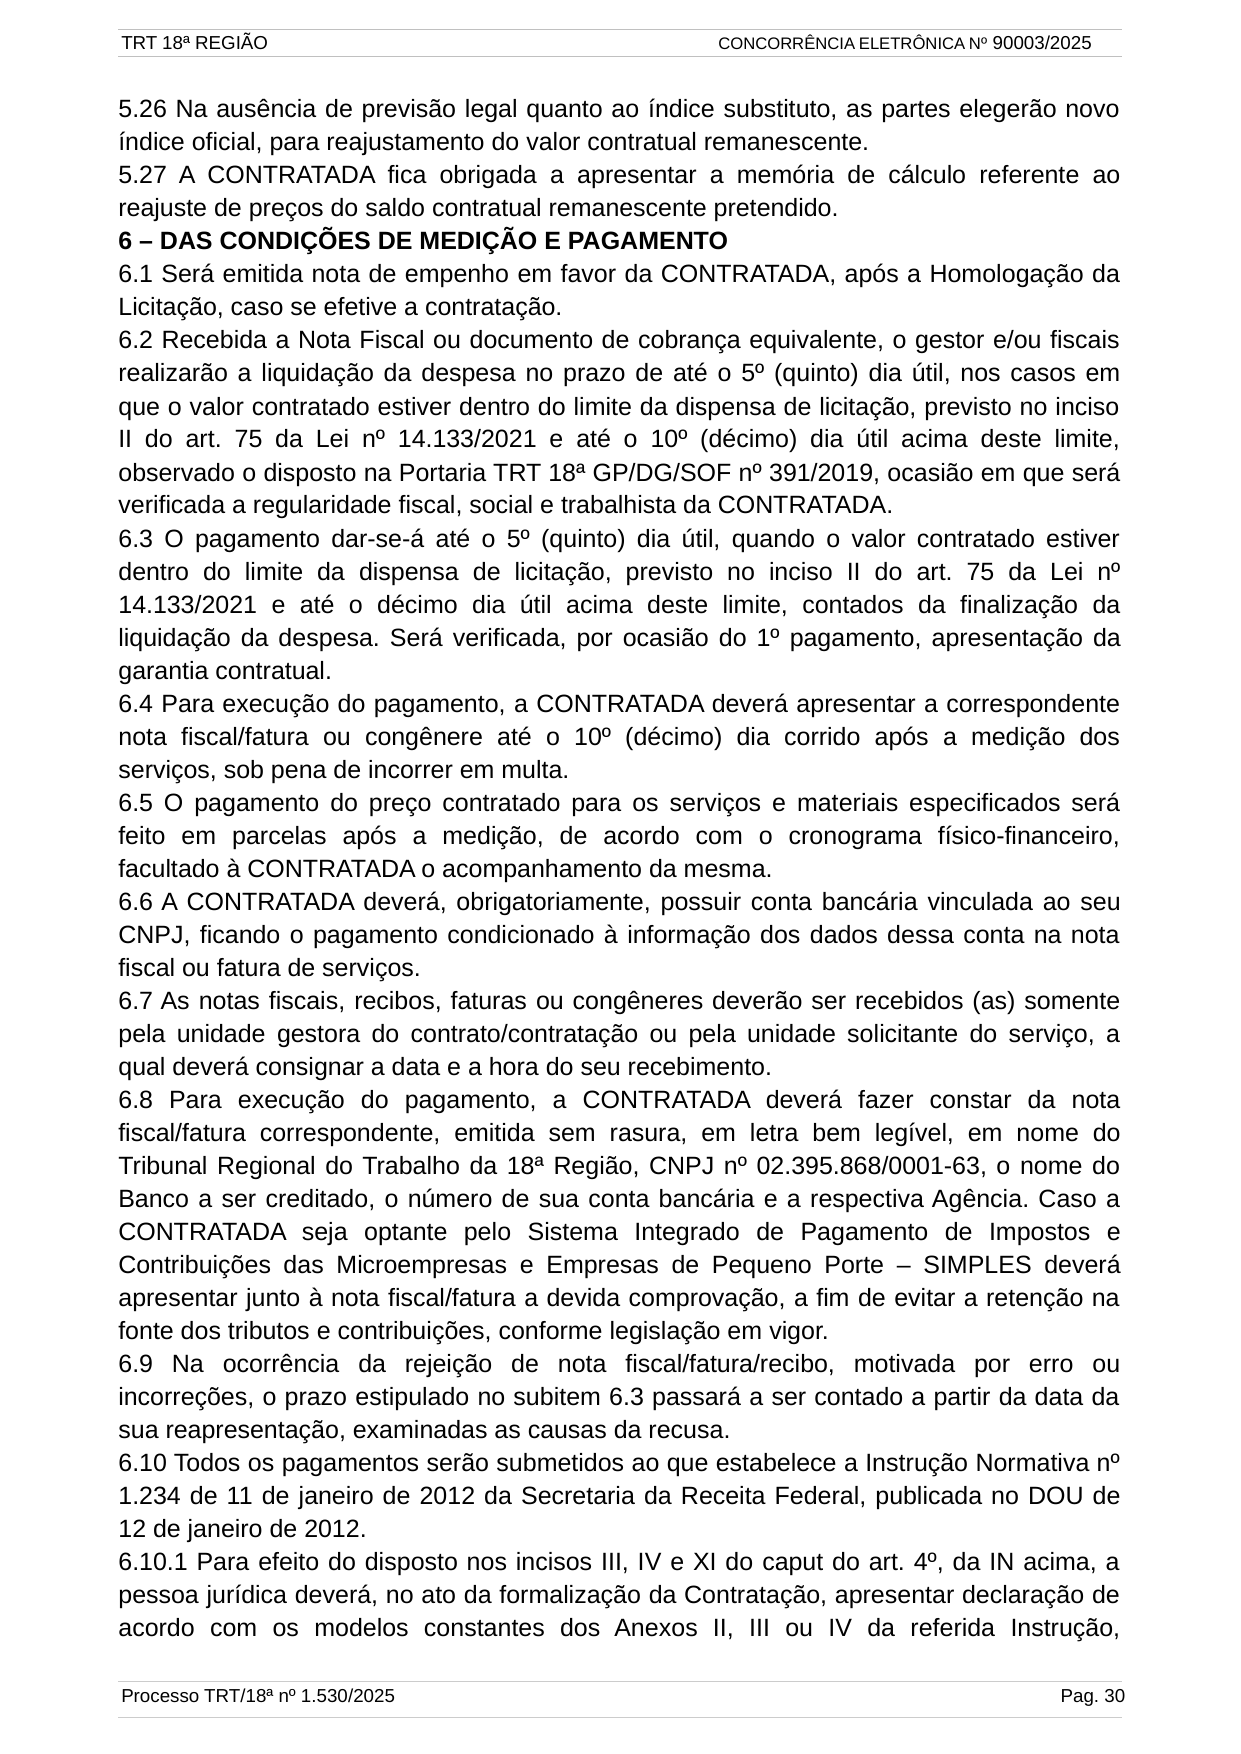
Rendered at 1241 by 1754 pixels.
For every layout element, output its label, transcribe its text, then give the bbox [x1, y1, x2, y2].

text 6.3 O pagamento dar-se-á até o 5º (quinto) dia útil, quando o valor contratado estiver dentro do limite da dispensa de licitação, previsto no inciso II do art. 75 da Lei nº 14.133/2021 e até o décimo dia útil acima deste limite, contados da finalização da liquidação da despesa. Será verificada, por ocasião do 1º pagamento, apresentação da garantia contratual. [118, 523, 1122, 684]
text 6.5 O pagamento do preço contratado para os serviços e materiais especificados será feito em parcelas após a medição, de acordo com o cronograma físico-financeiro, facultado à CONTRATADA o acompanhamento da mesma. [118, 788, 1122, 882]
text 6.8 Para execução do pagamento, a CONTRATADA deverá fazer constar da nota fiscal/fatura correspondente, emitida sem rasura, em letra bem legível, em nome do Tribunal Regional do Trabalho da 18ª Região, CNPJ nº 02.395.868/0001-63, o nome do Banco a ser creditado, o número de sua conta bancária e a respectiva Agência. Caso a CONTRATADA seja optante pelo Sistema Integrado de Pagamento de Impostos e Contribuições das Microempresas e Empresas de Pequeno Porte – SIMPLES deverá apresentar junto à nota fiscal/fatura a devida comprovação, a fim de evitar a retenção na fonte dos tributos e contribuições, conforme legislação em vigor. [118, 1085, 1122, 1345]
text 6.10 Todos os pagamentos serão submetidos ao que estabelece a Instrução Normativa nº 1.234 de 11 de janeiro de 2012 da Secretaria da Receita Federal, publicada no DOU de 12 de janeiro de 2012. [118, 1448, 1122, 1543]
text 6.1 Será emitida nota de empenho em favor da CONTRATADA, após a Homologação da Licitação, caso se efetive a contratação. [118, 259, 1122, 321]
text 6 – DAS CONDIÇÕES DE MEDIÇÃO E PAGAMENTO [118, 226, 1122, 255]
text 6.10.1 Para efeito do disposto nos incisos III, IV e XI do caput do art. 4º, da IN acima, a pessoa jurídica deverá, no ato da formalização da Contratação, apresentar declaração de acordo com os modelos constantes dos Anexos II, III ou IV da referida Instrução, [118, 1547, 1122, 1642]
text 5.26 Na ausência de previsão legal quanto ao índice substituto, as partes elegerão novo índice oficial, para reajustamento do valor contratual remanescente. [118, 94, 1122, 156]
text 6.9 Na ocorrência da rejeição de nota fiscal/fatura/recibo, motivada por erro ou incorreções, o prazo estipulado no subitem 6.3 passará a ser contado a partir da data da sua reapresentação, examinadas as causas da recusa. [118, 1349, 1122, 1444]
text 6.6 A CONTRATADA deverá, obrigatoriamente, possuir conta bancária vinculada ao seu CNPJ, ficando o pagamento condicionado à informação dos dados dessa conta na nota fiscal ou fatura de serviços. [118, 887, 1122, 982]
text 6.2 Recebida a Nota Fiscal ou documento de cobrança equivalente, o gestor e/ou fiscais realizarão a liquidação da despesa no prazo de até o 5º (quinto) dia útil, nos casos em que o valor contratado estiver dentro do limite da dispensa de licitação, previsto no inciso II do art. 75 da Lei nº 14.133/2021 e até o 10º (décimo) dia útil acima deste limite, observado o disposto na Portaria TRT 18ª GP/DG/SOF nº 391/2019, ocasião em que será verificada a regularidade fiscal, social e trabalhista da CONTRATADA. [118, 325, 1122, 519]
text 6.4 Para execução do pagamento, a CONTRATADA deverá apresentar a correspondente nota fiscal/fatura ou congênere até o 10º (décimo) dia corrido após a medição dos serviços, sob pena de incorrer em multa. [118, 689, 1122, 783]
text 6.7 As notas fiscais, recibos, faturas ou congêneres deverão ser recebidos (as) somente pela unidade gestora do contrato/contratação ou pela unidade solicitante do serviço, a qual deverá consignar a data e a hora do seu recebimento. [118, 986, 1122, 1081]
text 5.27 A CONTRATADA fica obrigada a apresentar a memória de cálculo referente ao reajuste de preços do saldo contratual remanescente pretendido. [118, 160, 1122, 222]
